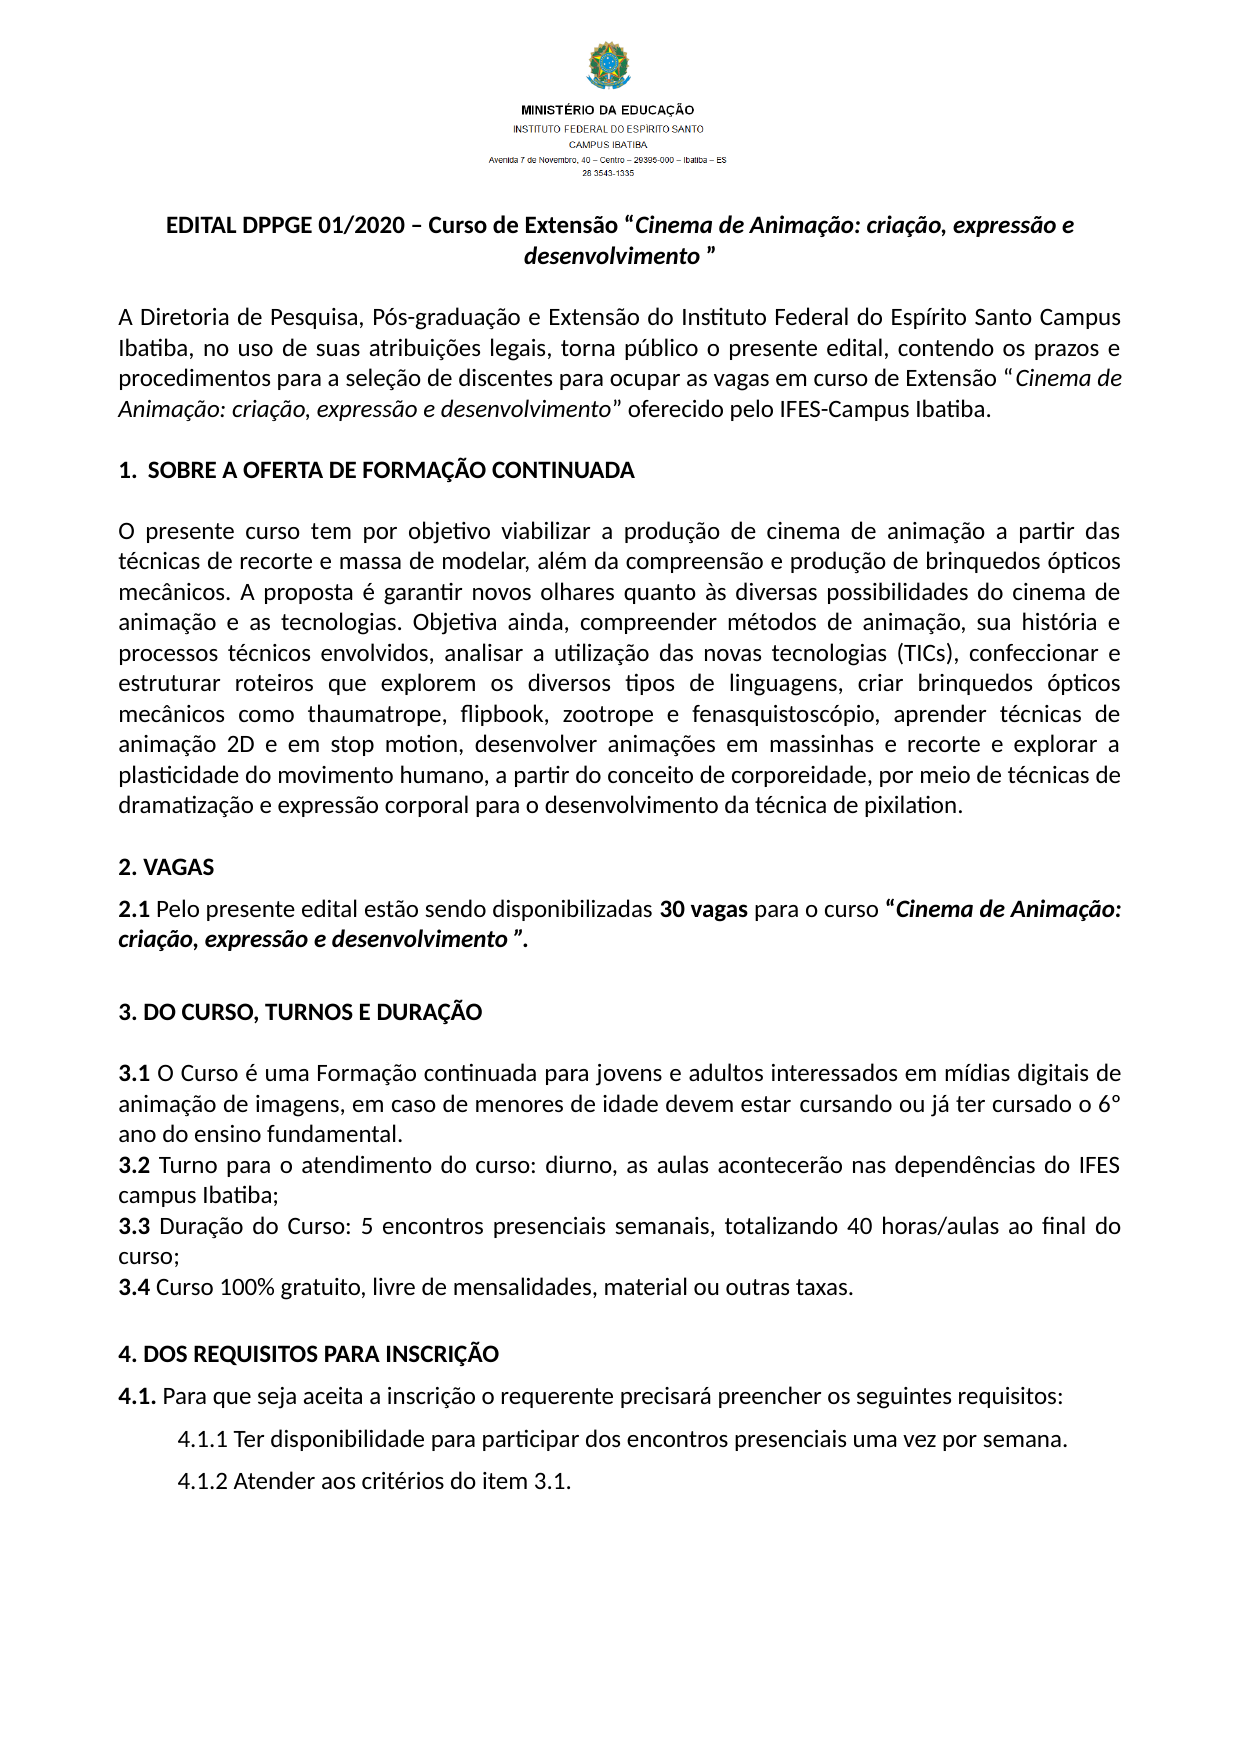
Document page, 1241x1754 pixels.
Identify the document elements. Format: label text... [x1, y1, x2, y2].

text 3.2 Turno para o atendimento do curso: diurno, as aulas acontecerão nas dependências do IFES campus Ibatiba; [118, 1149, 1122, 1210]
text EDITAL DPPGE 01/2020 – Curso de Extensão “Cinema de Animação: criação, expressão e desenvolvimento ” [118, 210, 1122, 271]
picture [480, 39, 730, 181]
text 3.4 Curso 100% gratuito, livre de mensalidades, material ou outras taxas. [118, 1271, 1122, 1301]
text 3. DO CURSO, TURNOS E DURAÇÃO [118, 996, 1122, 1027]
text 2. VAGAS [118, 851, 1122, 881]
text A Diretoria de Pesquisa, Pós-graduação e Extensão do Instituto Federal do Espírito Santo Campus Ibatiba, no uso de suas atribuições legais, torna público o presente edital, contendo os prazos e procedimentos para a seleção de discentes para ocupar as vagas em curso de Extensão “Cinema de Animação: criação, expressão e desenvolvimento” oferecido pelo IFES-Campus Ibatiba. [118, 301, 1122, 423]
list SOBRE A OFERTA DE FORMAÇÃO CONTINUADA [118, 454, 1122, 484]
text 3.1 O Curso é uma Formação continuada para jovens e adultos interessados em mídias digitais de animação de imagens, em caso de menores de idade devem estar cursando ou já ter cursado o 6º ano do ensino fundamental. [118, 1057, 1122, 1149]
text 2.1 Pelo presente edital estão sendo disponibilizadas 30 vagas para o curso “Cinema de Animação: criação, expressão e desenvolvimento ”. [118, 893, 1122, 954]
text O presente curso tem por objetivo viabilizar a produção de cinema de animação a partir das técnicas de recorte e massa de modelar, além da compreensão e produção de brinquedos ópticos mecânicos. A proposta é garantir novos olhares quanto às diversas possibilidades do cinema de animação e as tecnologias. Objetiva ainda, compreender métodos de animação, sua história e processos técnicos envolvidos, analisar a utilização das novas tecnologias (TICs), confeccionar e estruturar roteiros que explorem os diversos tipos de linguagens, criar brinquedos ópticos mecânicos como thaumatrope, flipbook, zootrope e fenasquistoscópio, aprender técnicas de animação 2D e em stop motion, desenvolver animações em massinhas e recorte e explorar a plasticidade do movimento humano, a partir do conceito de corporeidade, por meio de técnicas de dramatização e expressão corporal para o desenvolvimento da técnica de pixilation. [118, 515, 1122, 820]
text 4.1.1 Ter disponibilidade para participar dos encontros presenciais uma vez por semana. [177, 1423, 1122, 1453]
text 4. DOS REQUISITOS PARA INSCRIÇÃO [118, 1338, 1122, 1368]
text 4.1. Para que seja aceita a inscrição o requerente precisará preencher os seguintes requisitos: [118, 1380, 1122, 1411]
text 4.1.2 Atender aos critérios do item 3.1. [177, 1465, 1122, 1496]
text 3.3 Duração do Curso: 5 encontros presenciais semanais, totalizando 40 horas/aulas ao final do curso; [118, 1210, 1122, 1271]
